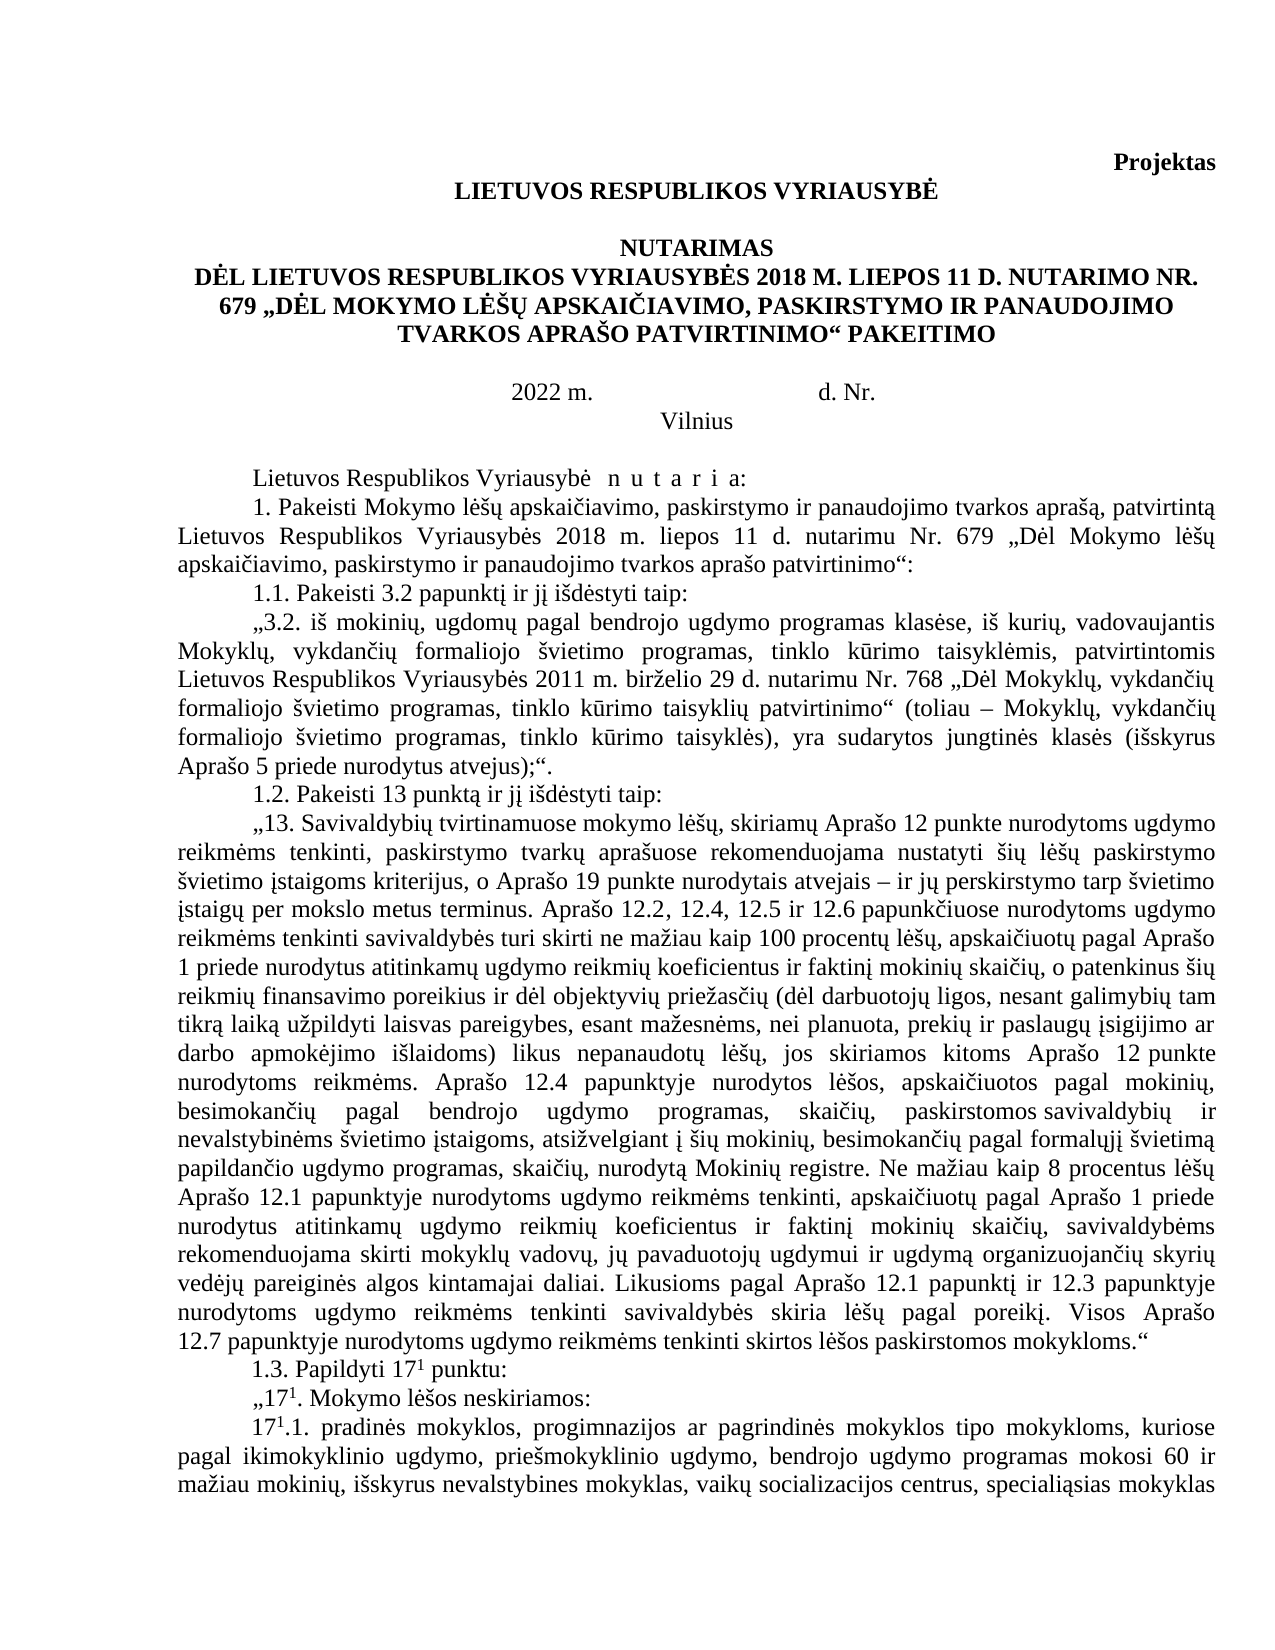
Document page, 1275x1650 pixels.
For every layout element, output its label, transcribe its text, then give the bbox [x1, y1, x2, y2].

text 171.1. pradinės mokyklos, progimnazijos ar pagrindinės mokyklos tipo mokykloms, kuriose pagal ikimokyklinio ugdymo, priešmokyklinio ugdymo, bendrojo ugdymo programas mokosi 60 ir mažiau mokinių, išskyrus nevalstybines mokyklas, vaikų socializacijos centrus, specialiąsias mokyklas [177, 1412, 1216, 1498]
text 1. Pakeisti Mokymo lėšų apskaičiavimo, paskirstymo ir panaudojimo tvarkos aprašą, patvirtintą Lietuvos Respublikos Vyriausybės 2018 m. liepos 11 d. nutarimu Nr. 679 „Dėl Mokymo lėšų apskaičiavimo, paskirstymo ir panaudojimo tvarkos aprašo patvirtinimo“: [177, 492, 1216, 578]
text 2022 m. d. Nr. [177, 377, 1216, 406]
text Projektas [1019, 147, 1216, 176]
text Lietuvos Respublikos Vyriausybė nutaria: [177, 463, 1216, 492]
text „3.2. iš mokinių, ugdomų pagal bendrojo ugdymo programas klasėse, iš kurių, vadovaujantis Mokyklų, vykdančių formaliojo švietimo programas, tinklo kūrimo taisyklėmis, patvirtintomis Lietuvos Respublikos Vyriausybės 2011 m. birželio 29 d. nutarimu Nr. 768 „Dėl Mokyklų, vykdančių formaliojo švietimo programas, tinklo kūrimo taisyklių patvirtinimo“ (toliau – Mokyklų, vykdančių formaliojo švietimo programas, tinklo kūrimo taisyklės), yra sudarytos jungtinės klasės (išskyrus Aprašo 5 priede nurodytus atvejus);“. [177, 607, 1216, 779]
text 1.2. Pakeisti 13 punktą ir jį išdėstyti taip: [177, 779, 1216, 808]
text 1.1. Pakeisti 3.2 papunktį ir jį išdėstyti taip: [177, 578, 1216, 607]
text 1.3. Papildyti 171 punktu: [177, 1354, 1216, 1383]
text Vilnius [177, 406, 1216, 434]
text DĖL LIETUVOS RESPUBLIKOS VYRIAUSYBĖS 2018 M. LIEPOS 11 D. NUTARIMO NR. 679 „DĖL MOKYMO LĖŠŲ APSKAIČIAVIMO, PASKIRSTYMO IR PANAUDOJIMO TVARKOS APRAŠO PATVIRTINIMO“ PAKEITIMO [177, 262, 1216, 348]
text „13. Savivaldybių tvirtinamuose mokymo lėšų, skiriamų Aprašo 12 punkte nurodytoms ugdymo reikmėms tenkinti, paskirstymo tvarkų aprašuose rekomenduojama nustatyti šių lėšų paskirstymo švietimo įstaigoms kriterijus, o Aprašo 19 punkte nurodytais atvejais – ir jų perskirstymo tarp švietimo įstaigų per mokslo metus terminus. Aprašo 12.2, 12.4, 12.5 ir 12.6 papunkčiuose nurodytoms ugdymo reikmėms tenkinti savivaldybės turi skirti ne mažiau kaip 100 procentų lėšų, apskaičiuotų pagal Aprašo 1 priede nurodytus atitinkamų ugdymo reikmių koeficientus ir faktinį mokinių skaičių, o patenkinus šių reikmių finansavimo poreikius ir dėl objektyvių priežasčių (dėl darbuotojų ligos, nesant galimybių tam tikrą laiką užpildyti laisvas pareigybes, esant mažesnėms, nei planuota, prekių ir paslaugų įsigijimo ar darbo apmokėjimo išlaidoms) likus nepanaudotų lėšų, jos skiriamos kitoms Aprašo 12 punkte nurodytoms reikmėms. Aprašo 12.4 papunktyje nurodytos lėšos, apskaičiuotos pagal mokinių, besimokančių pagal bendrojo ugdymo programas, skaičių, paskirstomos savivaldybių ir nevalstybinėms švietimo įstaigoms, atsižvelgiant į šių mokinių, besimokančių pagal formalųjį švietimą papildančio ugdymo programas, skaičių, nurodytą Mokinių registre. Ne mažiau kaip 8 procentus lėšų Aprašo 12.1 papunktyje nurodytoms ugdymo reikmėms tenkinti, apskaičiuotų pagal Aprašo 1 priede nurodytus atitinkamų ugdymo reikmių koeficientus ir faktinį mokinių skaičių, savivaldybėms rekomenduojama skirti mokyklų vadovų, jų pavaduotojų ugdymui ir ugdymą organizuojančių skyrių vedėjų pareiginės algos kintamajai daliai. Likusioms pagal Aprašo 12.1 papunktį ir 12.3 papunktyje nurodytoms ugdymo reikmėms tenkinti savivaldybės skiria lėšų pagal poreikį. Visos Aprašo 12.7 papunktyje nurodytoms ugdymo reikmėms tenkinti skirtos lėšos paskirstomos mokykloms.“ [177, 808, 1216, 1354]
text NUTARIMAS [177, 233, 1216, 262]
text LIETUVOS RESPUBLIKOS VYRIAUSYBĖ [177, 176, 1216, 204]
text „171. Mokymo lėšos neskiriamos: [177, 1383, 1216, 1412]
